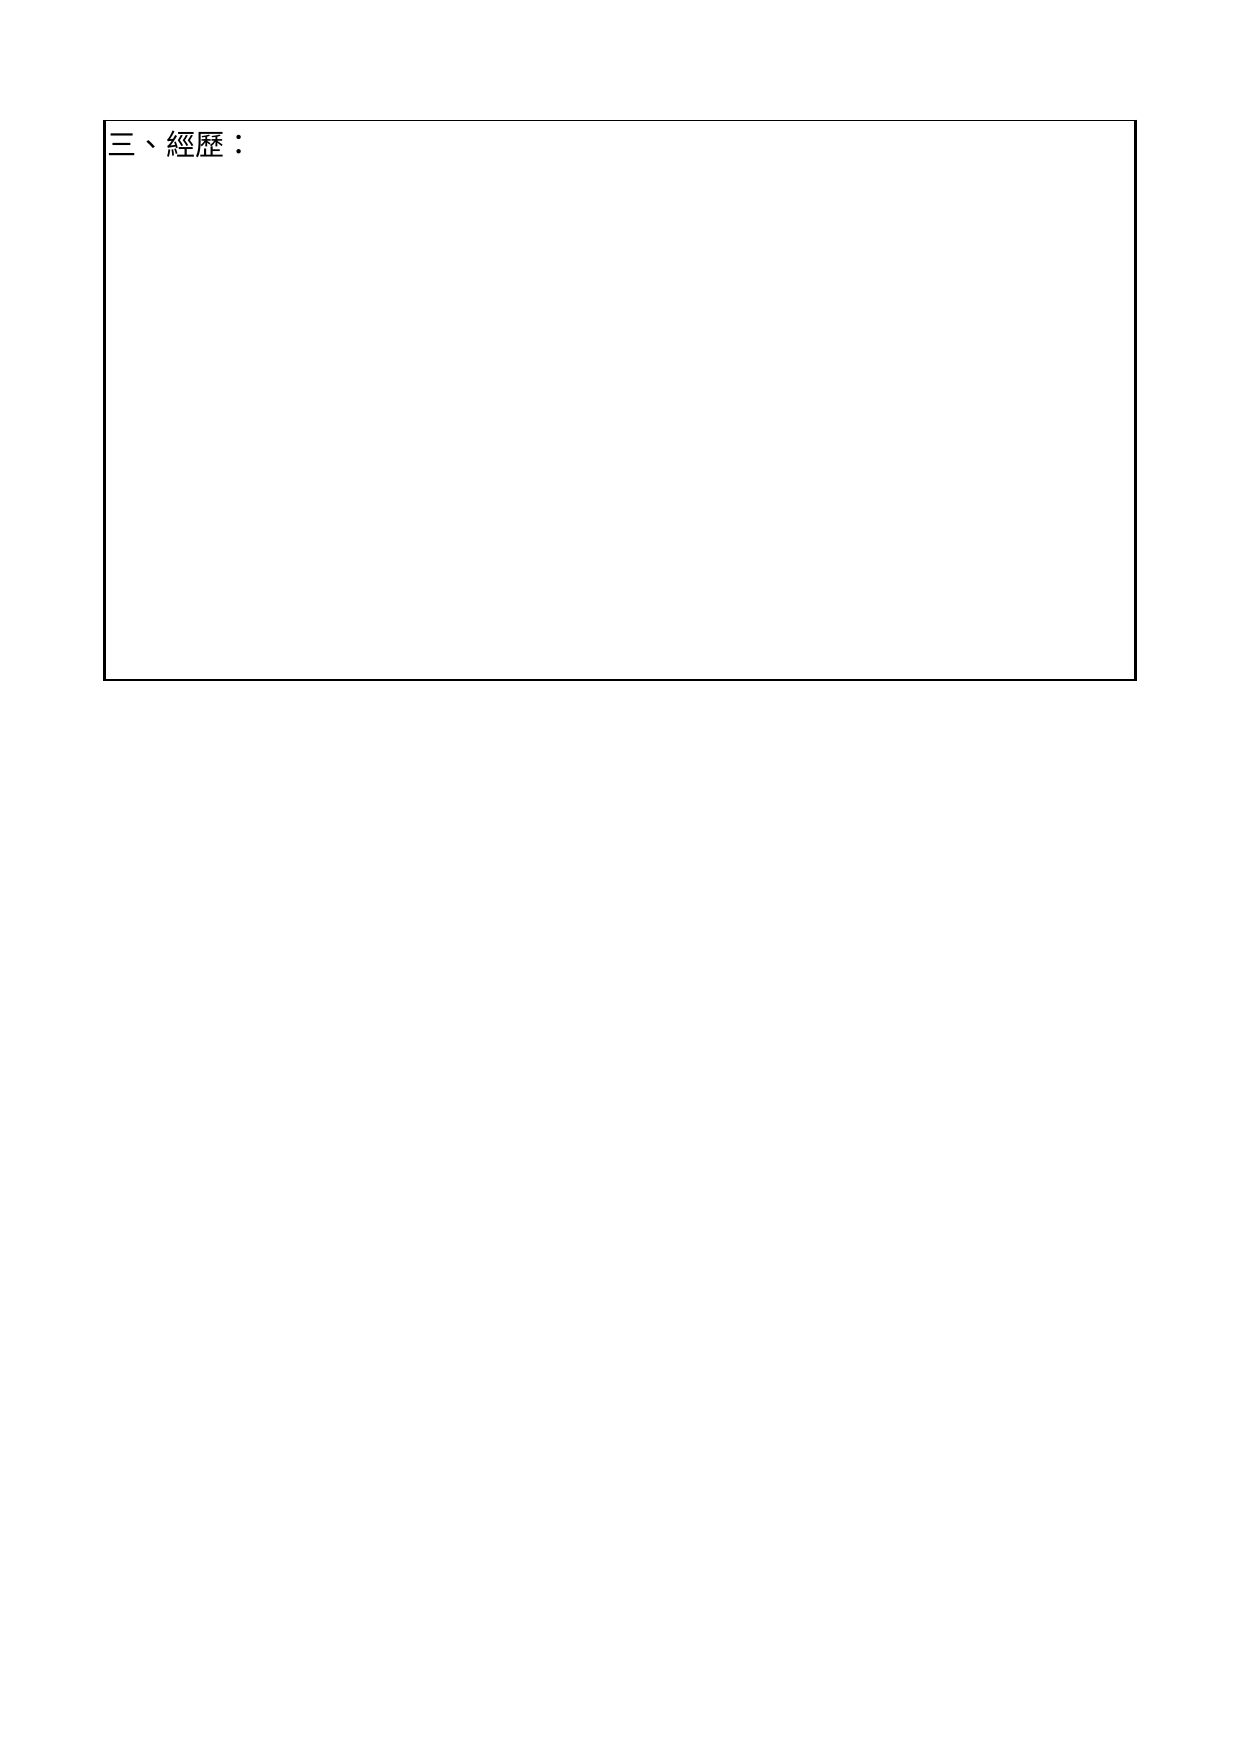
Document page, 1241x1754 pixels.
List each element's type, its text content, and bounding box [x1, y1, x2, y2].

table_cell 三、經歷： [106, 121, 1134, 679]
